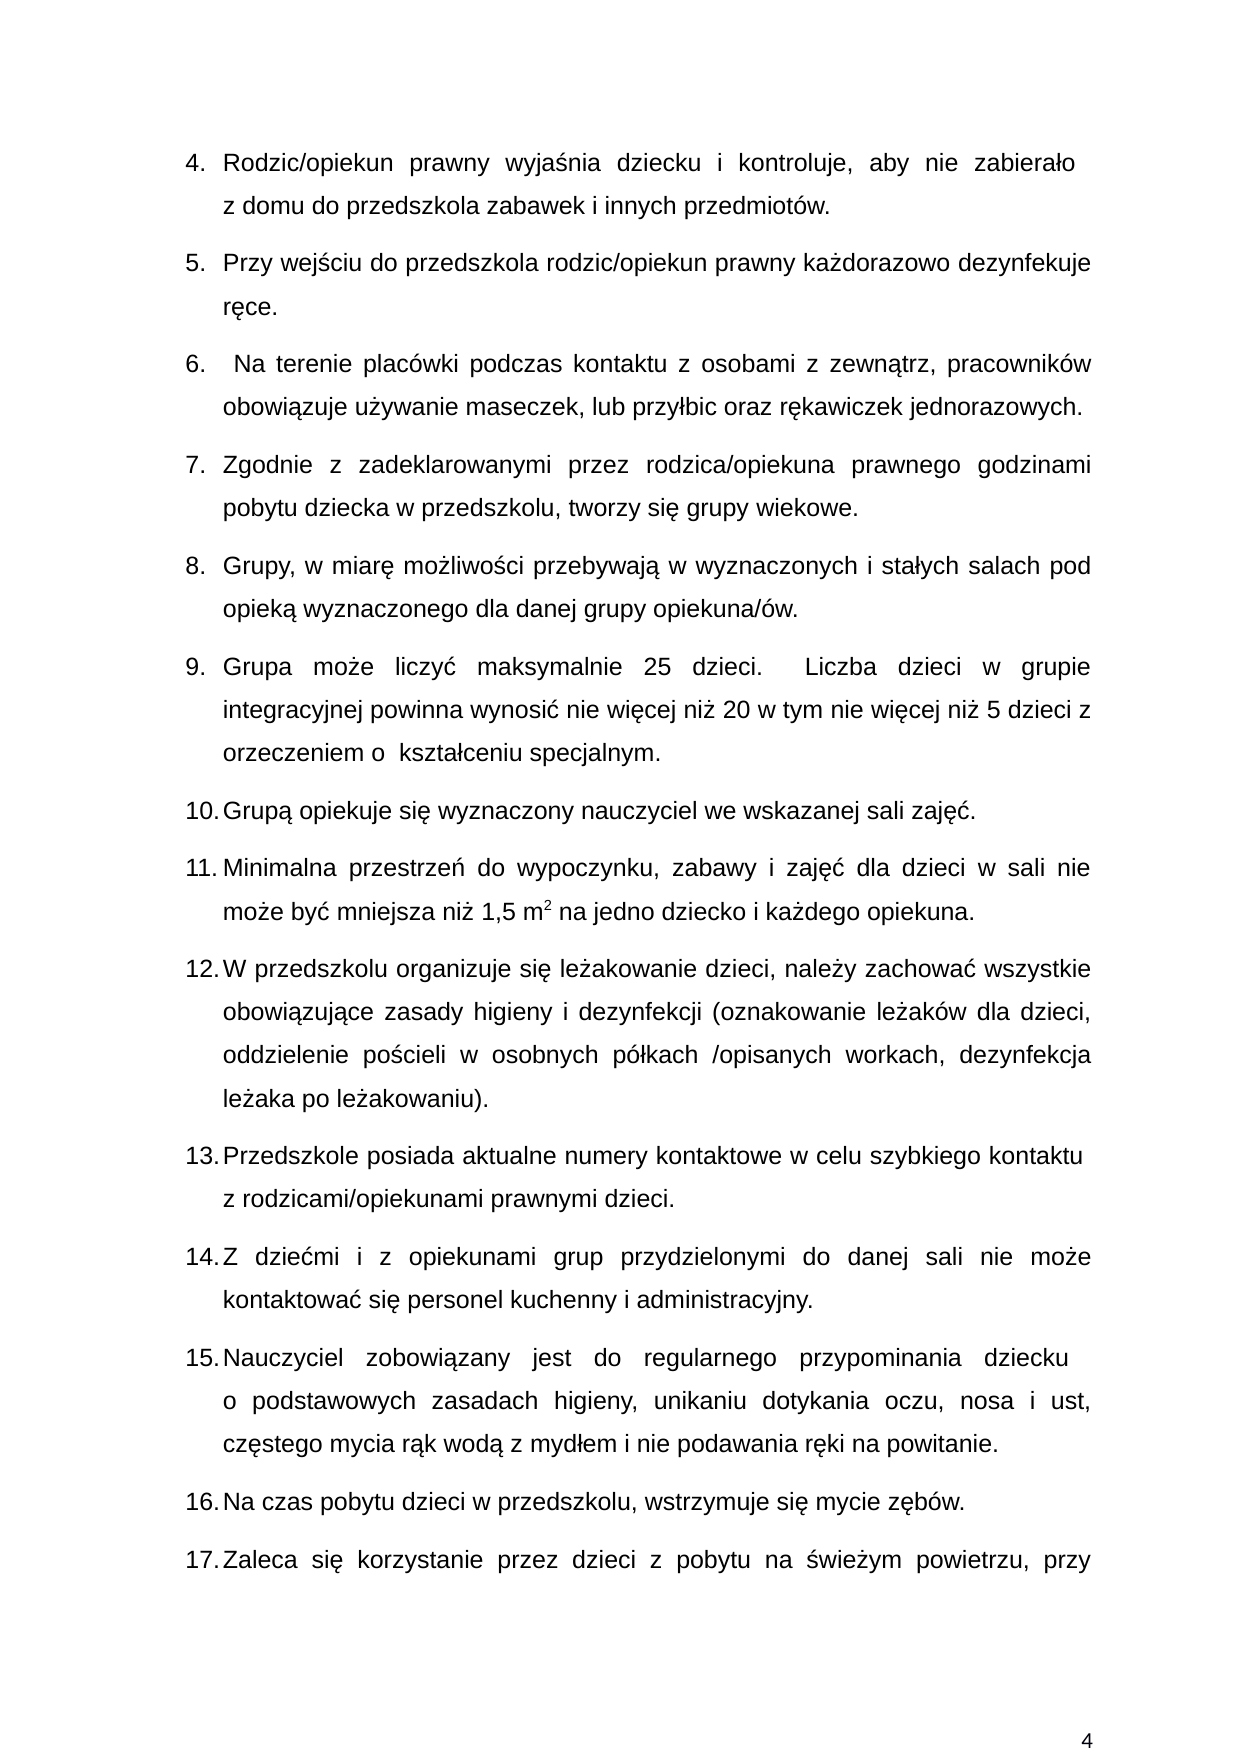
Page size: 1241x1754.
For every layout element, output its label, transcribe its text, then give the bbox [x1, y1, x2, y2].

list Z dziećmi i z opiekunami grup przydzielonymi do danej sali nie może kontaktować się personel kuchenny i administracyjny. [185, 1242, 1093, 1314]
list Zgodnie z zadeklarowanymi przez rodzica/opiekuna prawnego godzinami pobytu dziecka w przedszkolu, tworzy się grupy wiekowe. [185, 450, 1093, 522]
list W przedszkolu organizuje się leżakowanie dzieci, należy zachować wszystkie obowiązujące zasady higieny i dezynfekcji (oznakowanie leżaków dla dzieci, oddzielenie pościeli w osobnych półkach /opisanych workach, dezynfekcja leżaka po leżakowaniu). [185, 954, 1093, 1112]
list Na czas pobytu dzieci w przedszkolu, wstrzymuje się mycie zębów. [185, 1487, 1093, 1516]
list Minimalna przestrzeń do wypoczynku, zabawy i zajęć dla dzieci w sali nie może być mniejsza niż 1,5 m2 na jedno dziecko i każdego opiekuna. [185, 853, 1093, 925]
list Zaleca się korzystanie przez dzieci z pobytu na świeżym powietrzu, przy [185, 1545, 1093, 1573]
list Nauczyciel zobowiązany jest do regularnego przypominania dziecku o podstawowych zasadach higieny, unikaniu dotykania oczu, nosa i ust, częstego mycia rąk wodą z mydłem i nie podawania ręki na powitanie. [185, 1343, 1093, 1458]
list Grupy, w miarę możliwości przebywają w wyznaczonych i stałych salach pod opieką wyznaczonego dla danej grupy opiekuna/ów. [185, 551, 1093, 623]
list Grupa może liczyć maksymalnie 25 dzieci. Liczba dzieci w grupie integracyjnej powinna wynosić nie więcej niż 20 w tym nie więcej niż 5 dzieci z orzeczeniem o kształceniu specjalnym. [185, 652, 1093, 767]
list Na terenie placówki podczas kontaktu z osobami z zewnątrz, pracowników obowiązuje używanie maseczek, lub przyłbic oraz rękawiczek jednorazowych. [185, 349, 1093, 421]
list Rodzic/opiekun prawny wyjaśnia dziecku i kontroluje, aby nie zabierało z domu do przedszkola zabawek i innych przedmiotów. [185, 148, 1093, 219]
list Grupą opiekuje się wyznaczony nauczyciel we wskazanej sali zajęć. [185, 796, 1093, 824]
list Przy wejściu do przedszkola rodzic/opiekun prawny każdorazowo dezynfekuje ręce. [185, 248, 1093, 320]
list Przedszkole posiada aktualne numery kontaktowe w celu szybkiego kontaktu z rodzicami/opiekunami prawnymi dzieci. [185, 1141, 1093, 1213]
